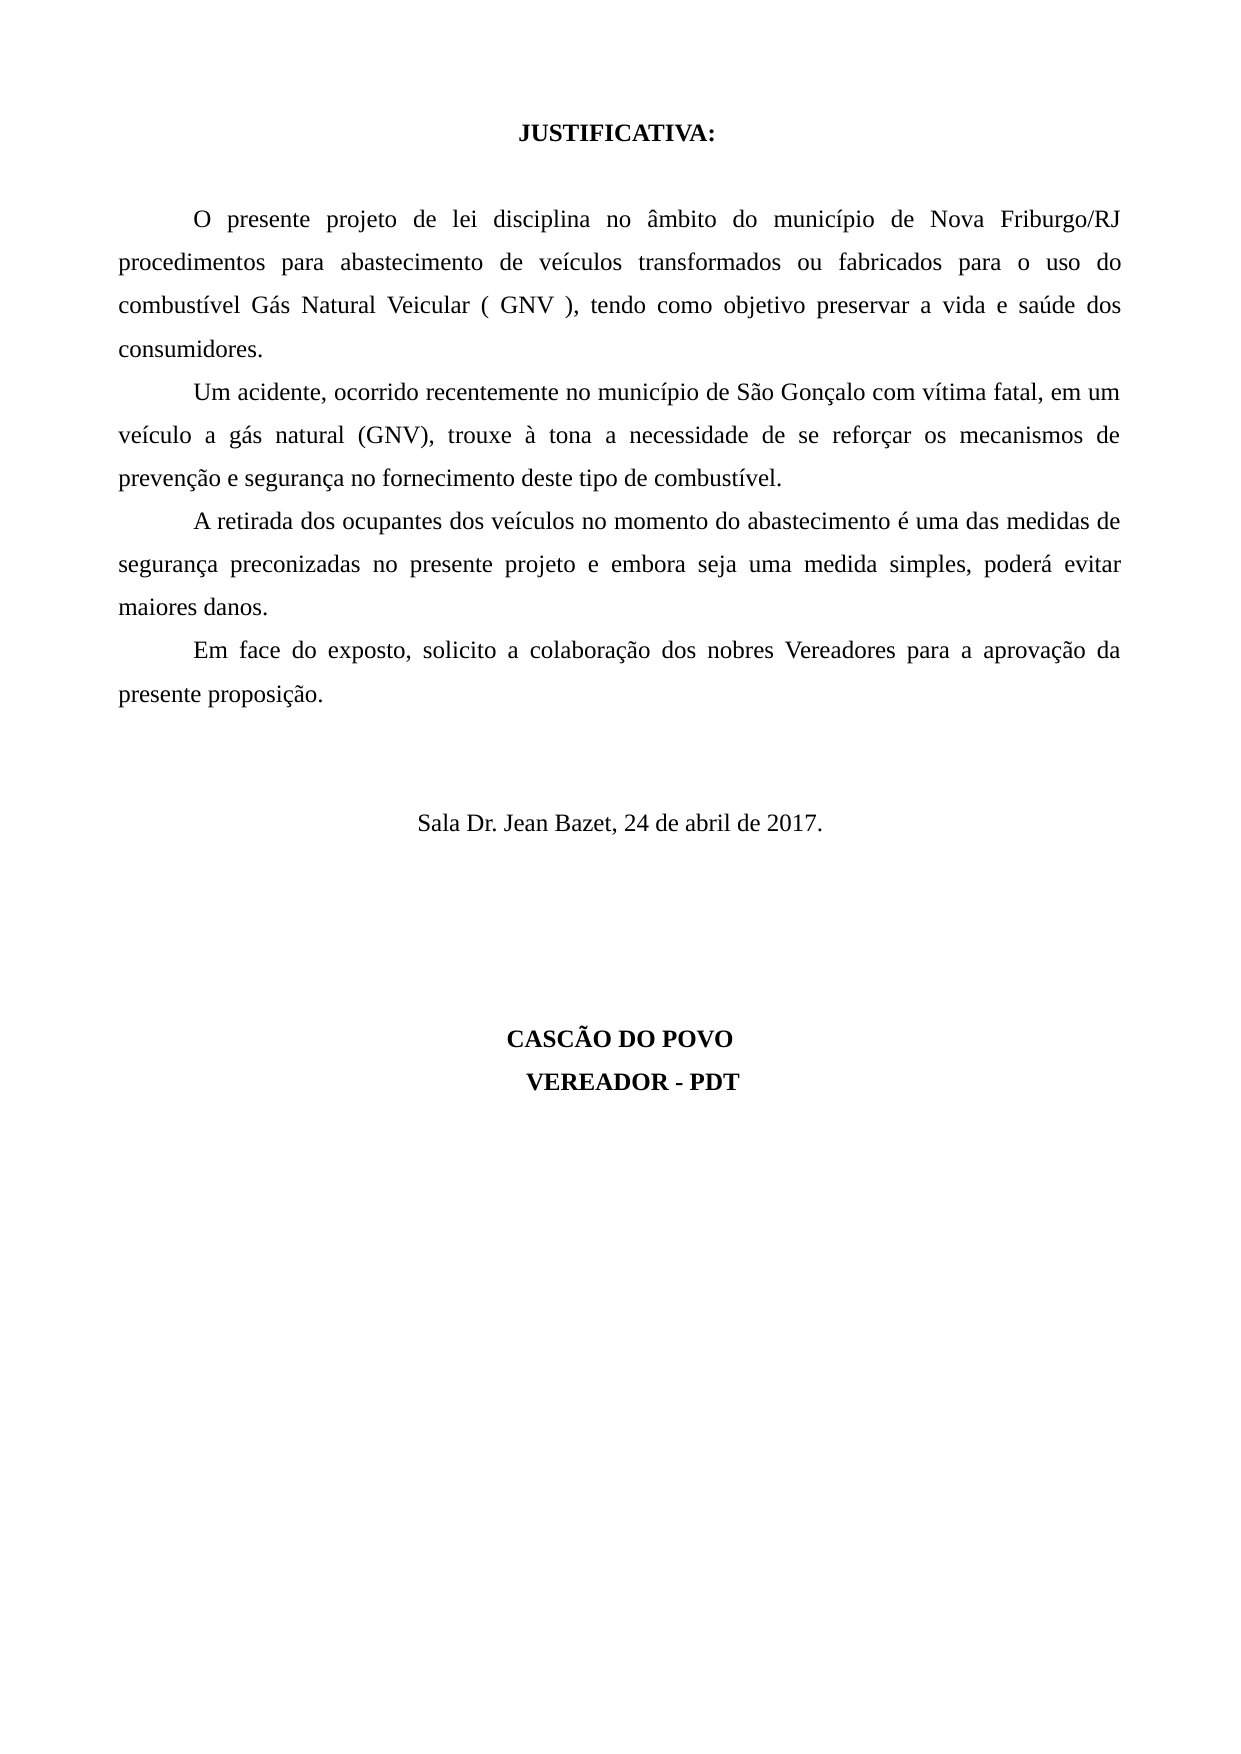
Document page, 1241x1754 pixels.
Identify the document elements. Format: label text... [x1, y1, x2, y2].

text VEREADOR - PDT [118, 1067, 1122, 1096]
text Sala Dr. Jean Bazet, 24 de abril de 2017. [118, 808, 1122, 837]
text Em face do exposto, solicito a colaboração dos nobres Vereadores para a aprovação da presente proposição. [118, 636, 1122, 707]
text JUSTIFICATIVA: [118, 118, 1122, 147]
text CASCÃO DO POVO [118, 1024, 1122, 1052]
text A retirada dos ocupantes dos veículos no momento do abastecimento é uma das medidas de segurança preconizadas no presente projeto e embora seja uma medida simples, poderá evitar maiores danos. [118, 506, 1122, 621]
text Um acidente, ocorrido recentemente no município de São Gonçalo com vítima fatal, em um veículo a gás natural (GNV), trouxe à tona a necessidade de se reforçar os mecanismos de prevenção e segurança no fornecimento deste tipo de combustível. [118, 377, 1122, 492]
text O presente projeto de lei disciplina no âmbito do município de Nova Friburgo/RJ procedimentos para abastecimento de veículos transformados ou fabricados para o uso do combustível Gás Natural Veicular ( GNV ), tendo como objetivo preservar a vida e saúde dos consumidores. [118, 204, 1122, 362]
